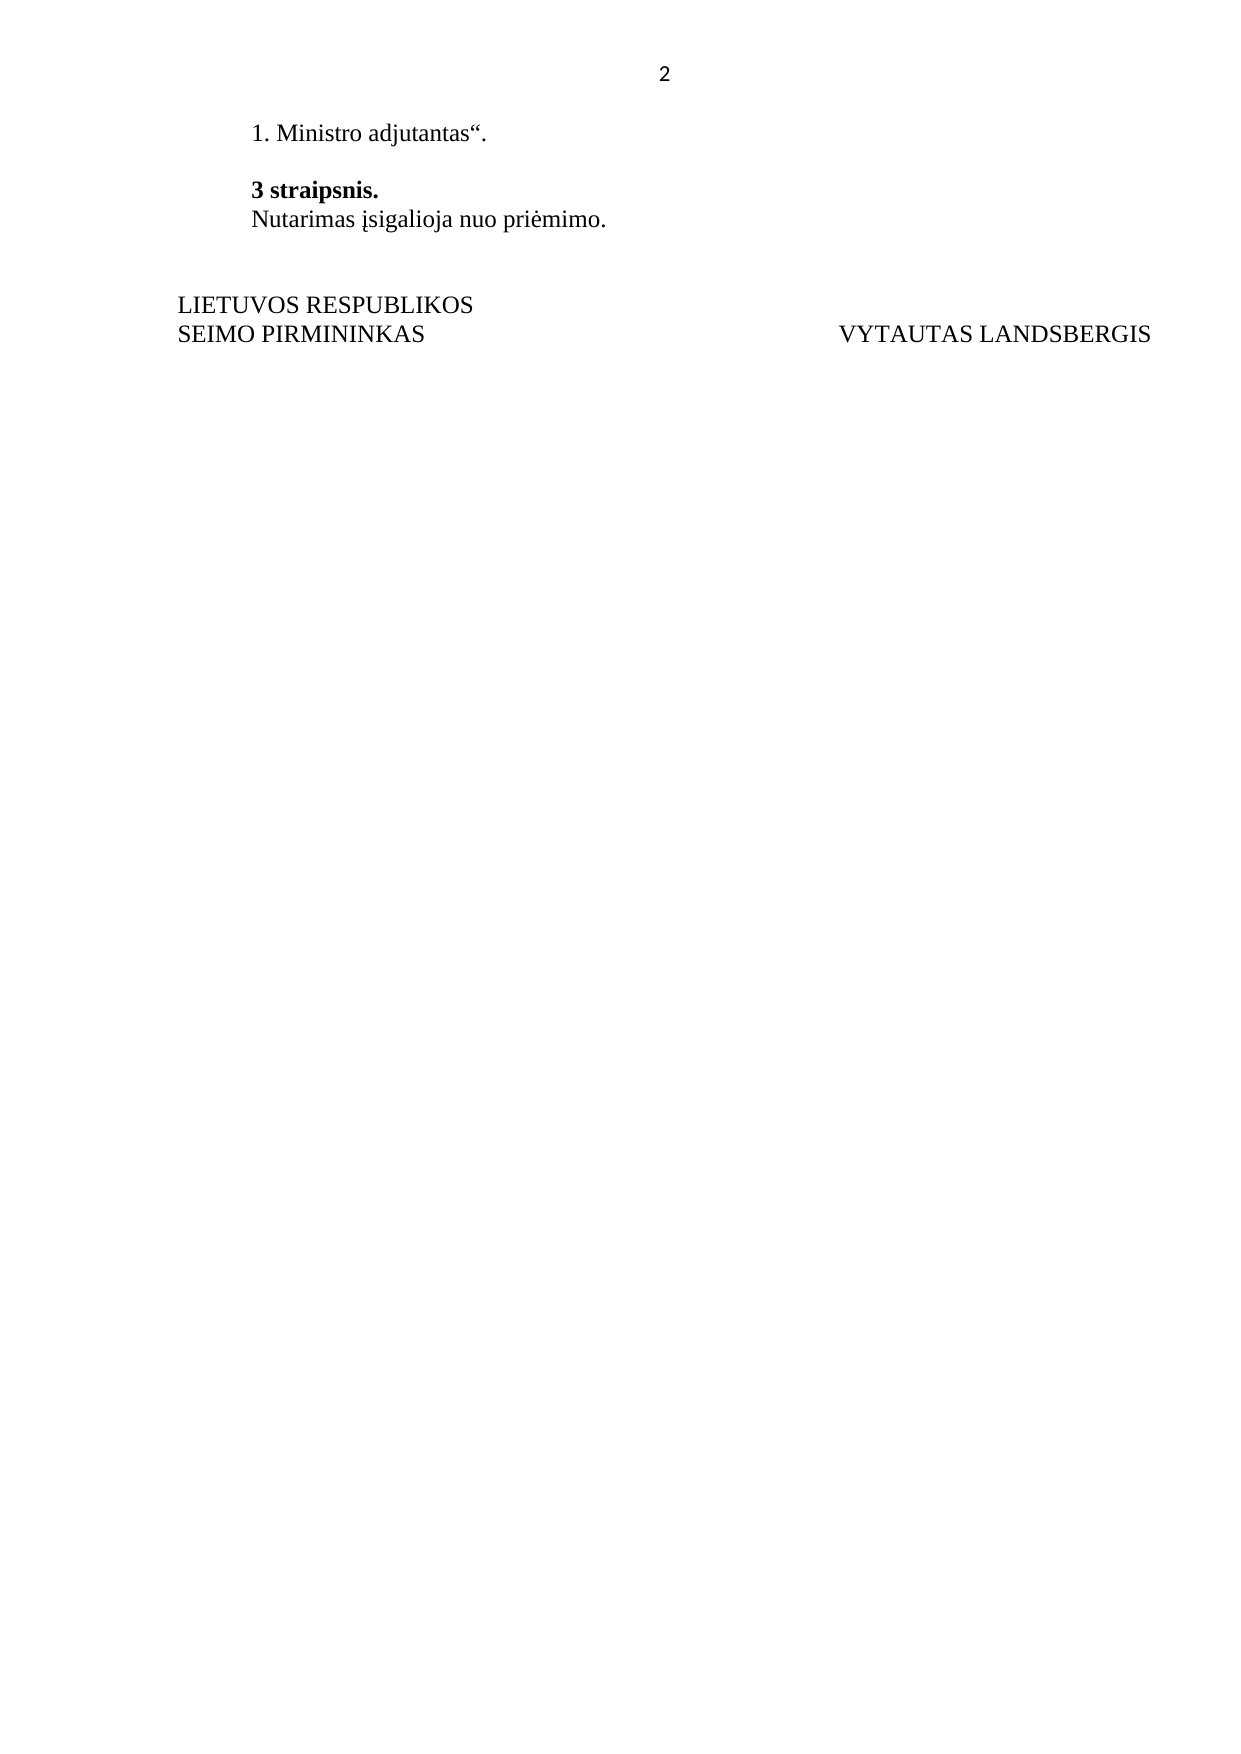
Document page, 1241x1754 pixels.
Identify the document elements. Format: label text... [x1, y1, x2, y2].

text 1. Ministro adjutantas“. [177, 118, 1152, 147]
text 3 straipsnis. [177, 176, 1152, 204]
text Nutarimas įsigalioja nuo priėmimo. [177, 204, 1152, 233]
text SEIMO PIRMININKAS VYTAUTAS LANDSBERGIS [177, 319, 1152, 348]
text LIETUVOS RESPUBLIKOS [177, 291, 1152, 319]
